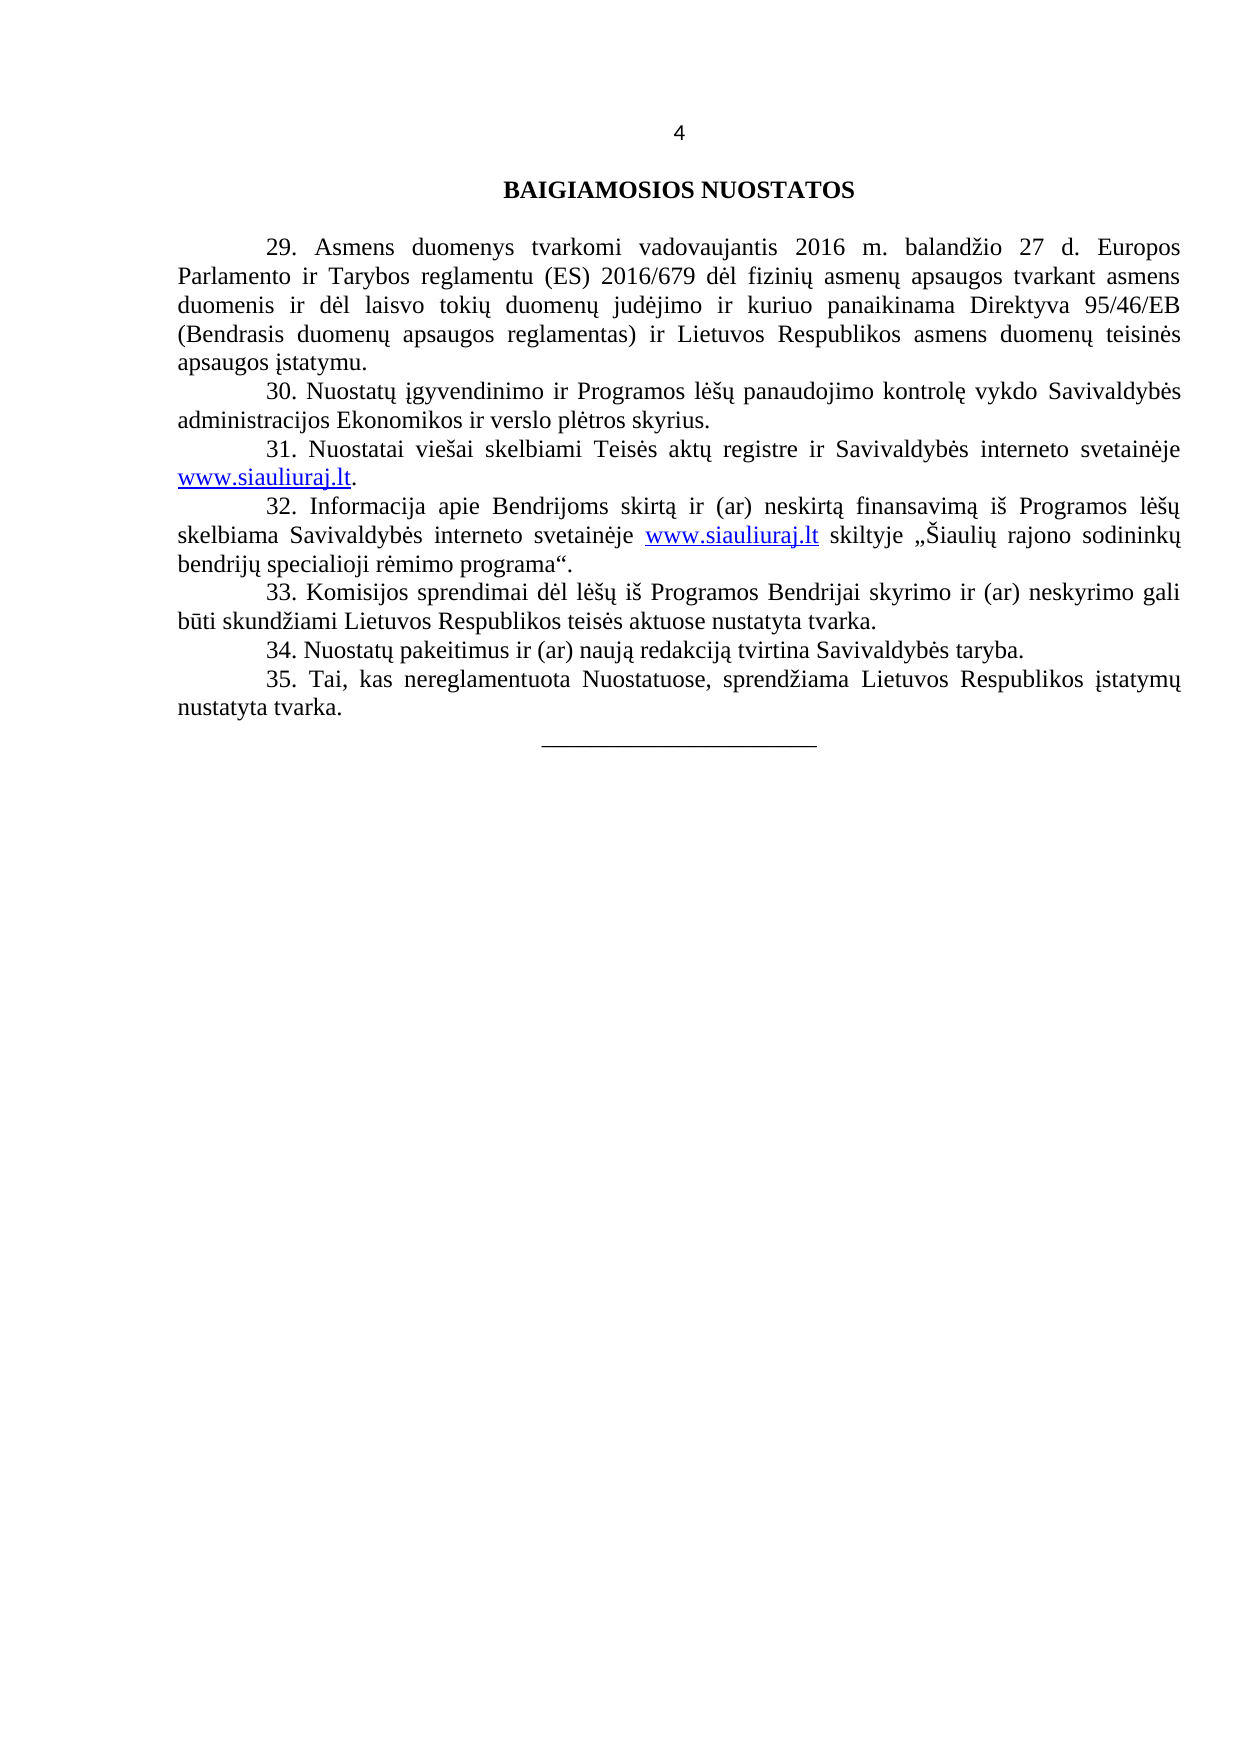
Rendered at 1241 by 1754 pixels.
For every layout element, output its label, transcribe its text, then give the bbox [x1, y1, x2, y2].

text 31. Nuostatai viešai skelbiami Teisės aktų registre ir Savivaldybės interneto svetainėje www.siauliuraj.lt. [177, 434, 1181, 491]
text 35. Tai, kas nereglamentuota Nuostatuose, sprendžiama Lietuvos Respublikos įstatymų nustatyta tvarka. [177, 664, 1181, 721]
text 30. Nuostatų įgyvendinimo ir Programos lėšų panaudojimo kontrolę vykdo Savivaldybės administracijos Ekonomikos ir verslo plėtros skyrius. [177, 376, 1181, 434]
text ______________________ [177, 721, 1181, 750]
text 32. Informacija apie Bendrijoms skirtą ir (ar) neskirtą finansavimą iš Programos lėšų skelbiama Savivaldybės interneto svetainėje www.siauliuraj.lt skiltyje „Šiaulių rajono sodininkų bendrijų specialioji rėmimo programa“. [177, 491, 1181, 577]
text 33. Komisijos sprendimai dėl lėšų iš Programos Bendrijai skyrimo ir (ar) neskyrimo gali būti skundžiami Lietuvos Respublikos teisės aktuose nustatyta tvarka. [177, 577, 1181, 635]
text 29. Asmens duomenys tvarkomi vadovaujantis 2016 m. balandžio 27 d. Europos Parlamento ir Tarybos reglamentu (ES) 2016/679 dėl fizinių asmenų apsaugos tvarkant asmens duomenis ir dėl laisvo tokių duomenų judėjimo ir kuriuo panaikinama Direktyva 95/46/EB (Bendrasis duomenų apsaugos reglamentas) ir Lietuvos Respublikos asmens duomenų teisinės apsaugos įstatymu. [177, 232, 1181, 376]
text 34. Nuostatų pakeitimus ir (ar) naują redakciją tvirtina Savivaldybės taryba. [177, 635, 1181, 664]
text BAIGIAMOSIOS NUOSTATOS [177, 175, 1181, 204]
